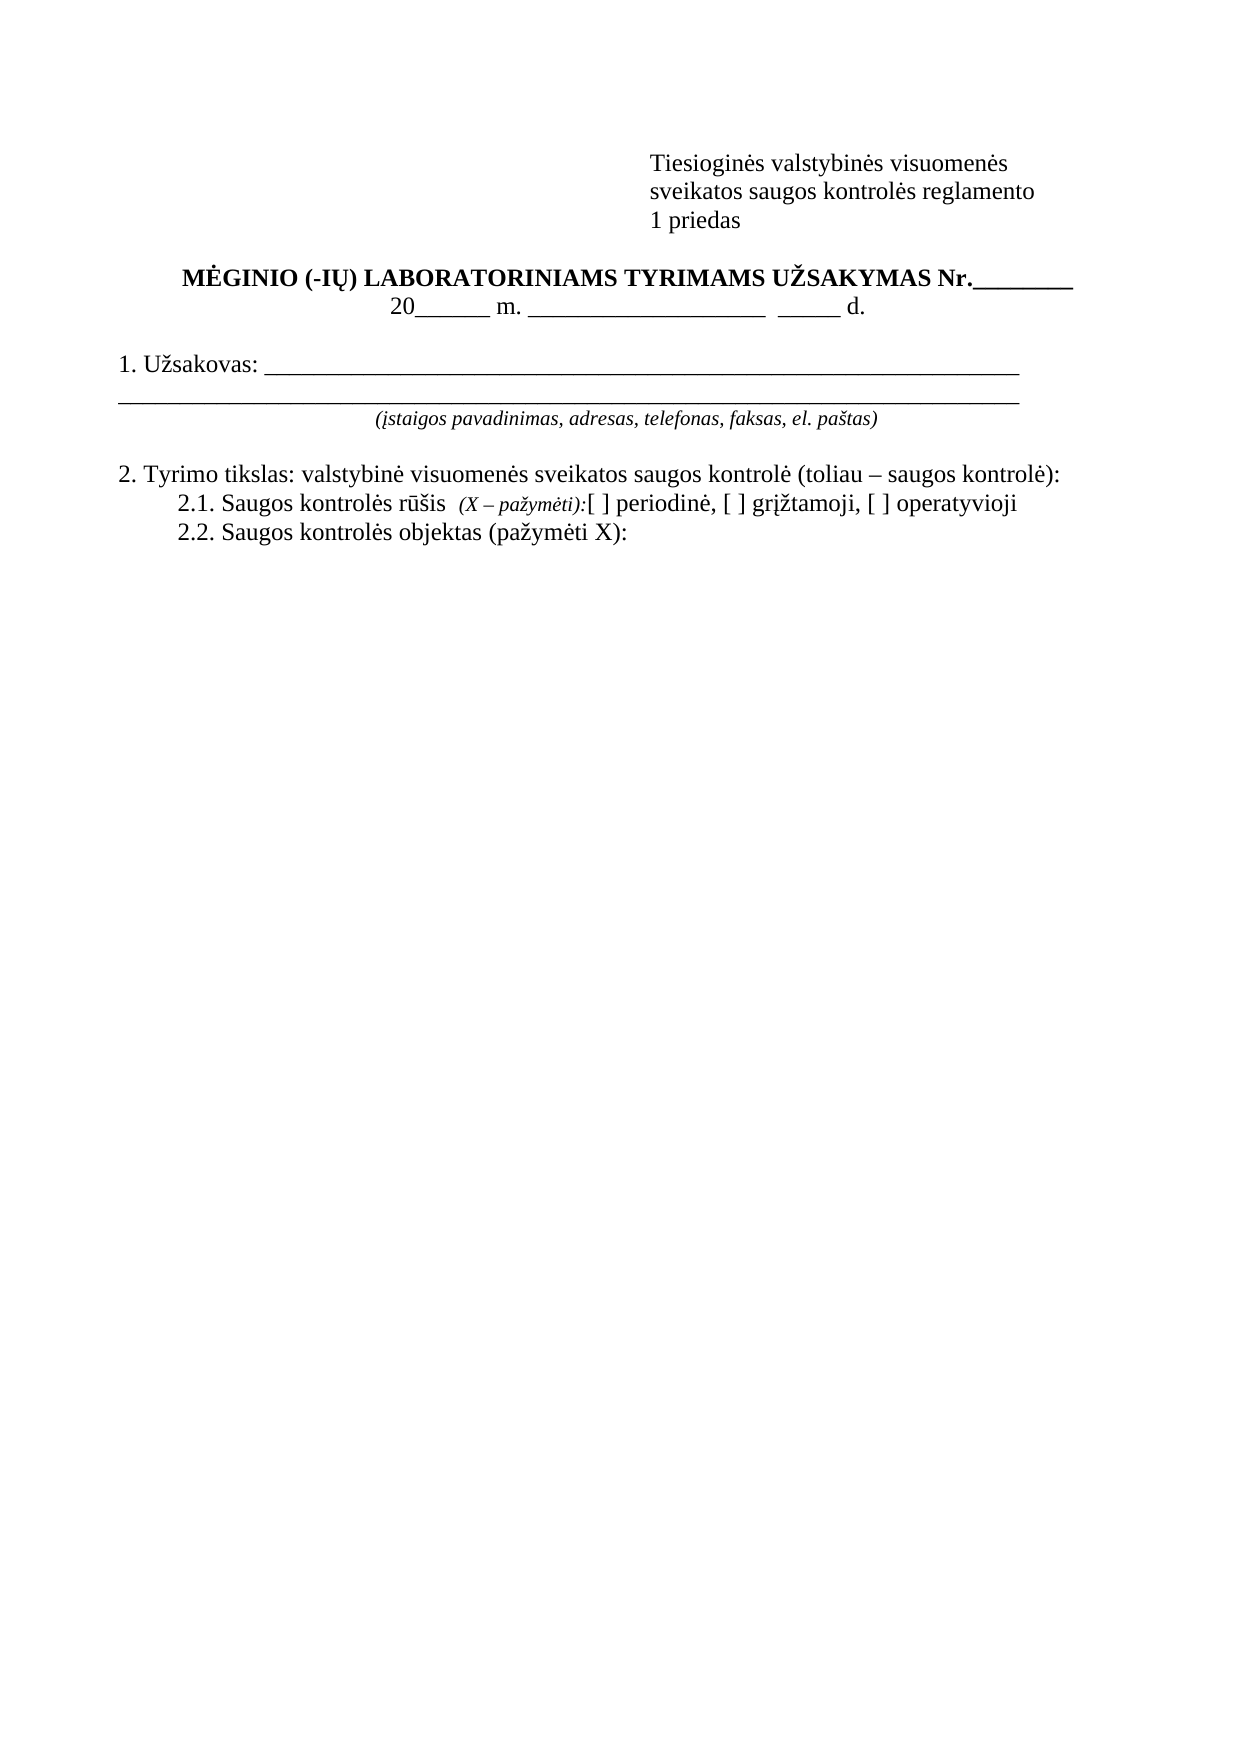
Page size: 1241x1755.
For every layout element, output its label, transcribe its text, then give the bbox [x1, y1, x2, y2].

text 1 priedas [118, 205, 1137, 234]
text 20______ m. ___________________ _____ d. [118, 291, 1137, 320]
text (įstaigos pavadinimas, adresas, telefonas, faksas, el. paštas) [118, 406, 1137, 430]
text 2.2. Saugos kontrolės objektas (pažymėti X): [118, 517, 1137, 545]
text MĖGINIO (-IŲ) LABORATORINIAMS TYRIMAMS UŽSAKYMAS Nr.________ [118, 263, 1137, 291]
text 2.1. Saugos kontrolės rūšis (X – pažymėti):[ ] periodinė, [ ] grįžtamoji, [ ] operatyvioji [118, 488, 1137, 517]
text sveikatos saugos kontrolės reglamento [118, 176, 1137, 205]
text _ [118, 378, 1137, 406]
text 1. Užsakovas: [118, 349, 1137, 378]
text 2. Tyrimo tikslas: valstybinė visuomenės sveikatos saugos kontrolė (toliau – saugos kontrolė): [118, 459, 1137, 488]
text Tiesioginės valstybinės visuomenės [649, 148, 1137, 176]
